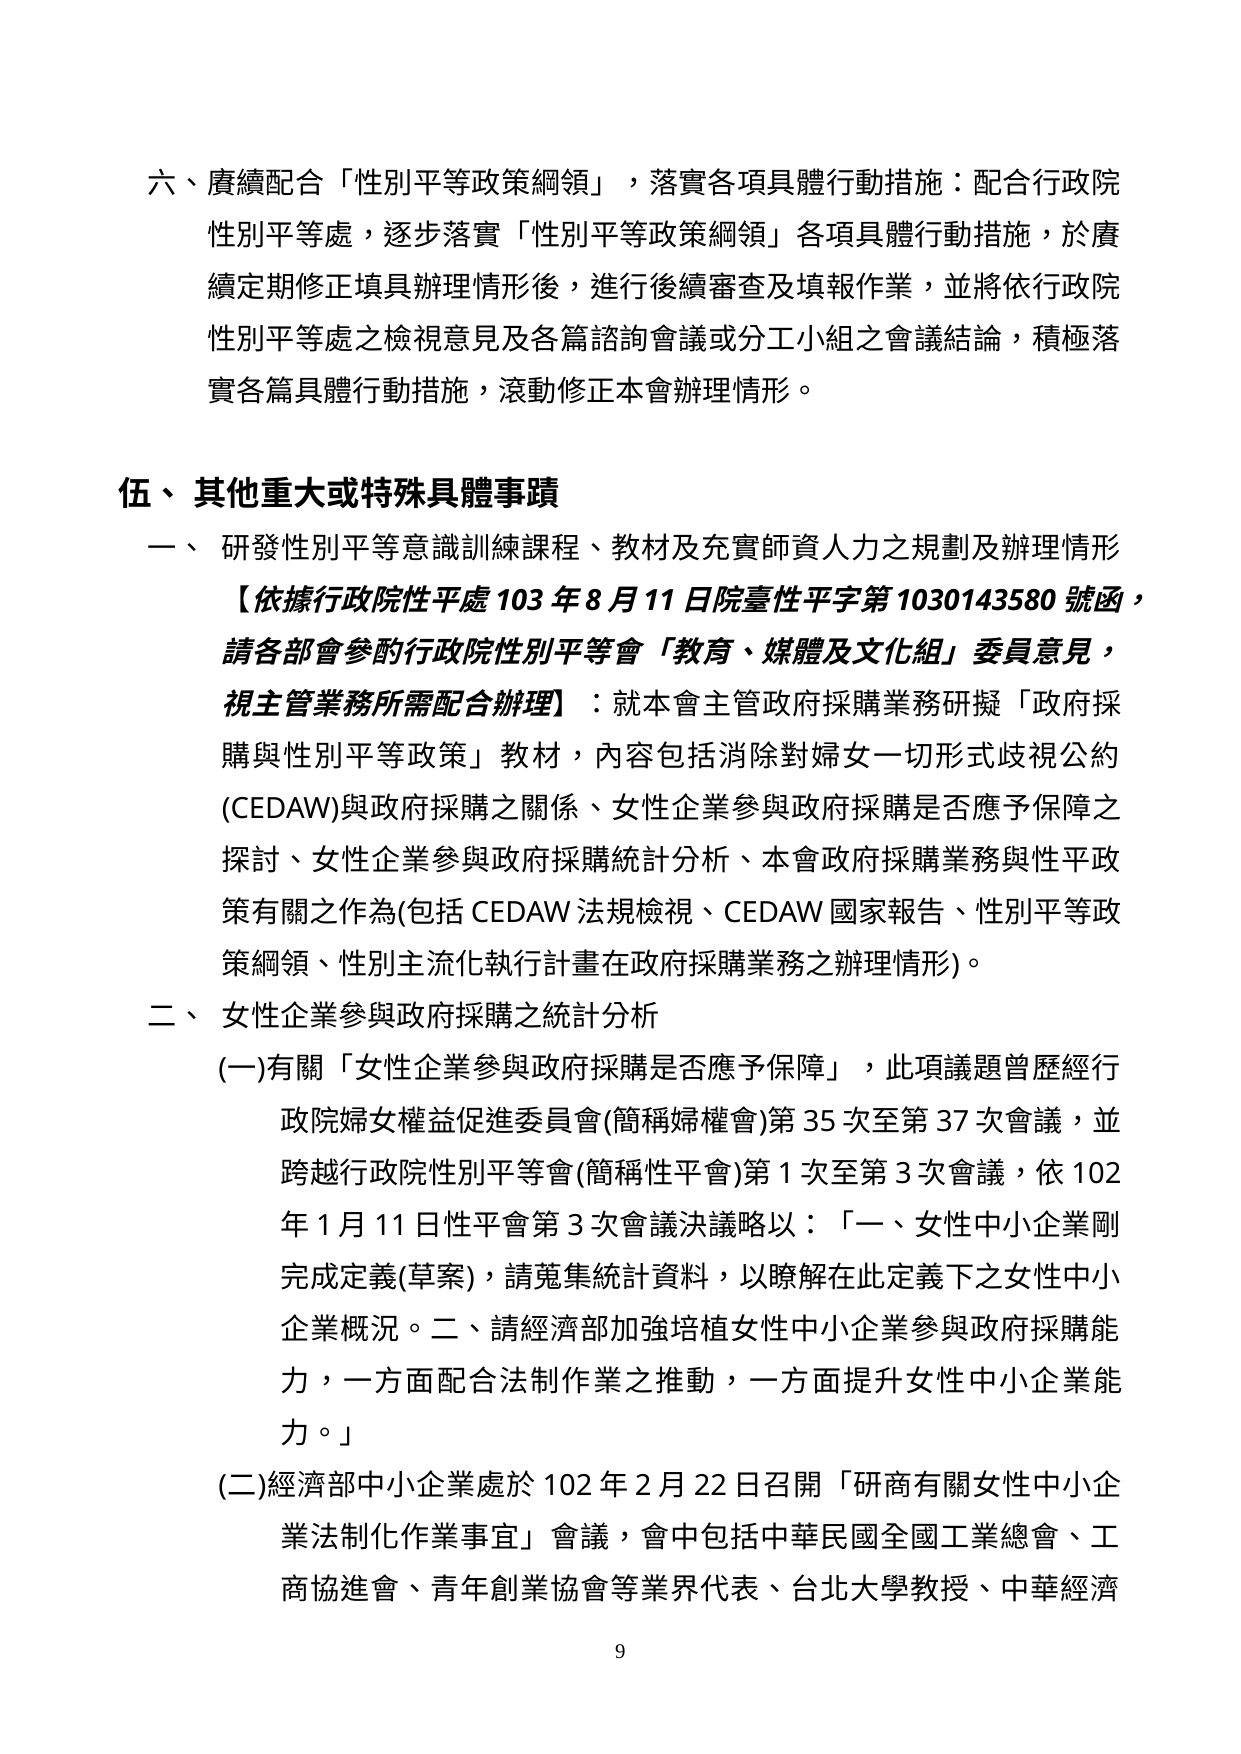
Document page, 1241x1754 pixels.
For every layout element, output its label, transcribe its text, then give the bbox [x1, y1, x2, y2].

list 其他重大或特殊具體事蹟 [118, 462, 1122, 514]
list (二)經濟部中小企業處於102年2月22日召開「研商有關女性中小企業法制化作業事宜」會議，會中包括中華民國全國工業總會、工商協進會、青年創業協會等業界代表、台北大學教授、中華經濟 [218, 1452, 1122, 1608]
list (一)有關「女性企業參與政府採購是否應予保障」，此項議題曾歷經行政院婦女權益促進委員會(簡稱婦權會)第35次至第37次會議，並跨越行政院性別平等會(簡稱性平會)第1次至第3次會議，依102年1月11日性平會第3次會議決議略以：「一、女性中小企業剛完成定義(草案)，請蒐集統計資料，以瞭解在此定義下之女性中小企業概況。二、請經濟部加強培植女性中小企業參與政府採購能力，一方面配合法制作業之推動，一方面提升女性中小企業能力。」 [218, 1035, 1122, 1452]
list 賡續配合「性別平等政策綱領」，落實各項具體行動措施：配合行政院性別平等處，逐步落實「性別平等政策綱領」各項具體行動措施，於賡續定期修正填具辦理情形後，進行後續審查及填報作業，並將依行政院性別平等處之檢視意見及各篇諮詢會議或分工小組之會議結論，積極落實各篇具體行動措施，滾動修正本會辦理情形。 [148, 150, 1122, 410]
list 研發性別平等意識訓練課程、教材及充實師資人力之規劃及辦理情形【依據行政院性平處103年8月11日院臺性平字第1030143580號函，請各部會參酌行政院性別平等會「教育、媒體及文化組」委員意見，視主管業務所需配合辦理】：就本會主管政府採購業務研擬「政府採購與性別平等政策」教材，內容包括消除對婦女一切形式歧視公約(CEDAW)與政府採購之關係、女性企業參與政府採購是否應予保障之探討、女性企業參與政府採購統計分析、本會政府採購業務與性平政策有關之作為(包括CEDAW法規檢視、CEDAW國家報告、性別平等政策綱領、性別主流化執行計畫在政府採購業務之辦理情形)。 [148, 514, 1122, 983]
list 女性企業參與政府採購之統計分析 [148, 983, 1122, 1035]
